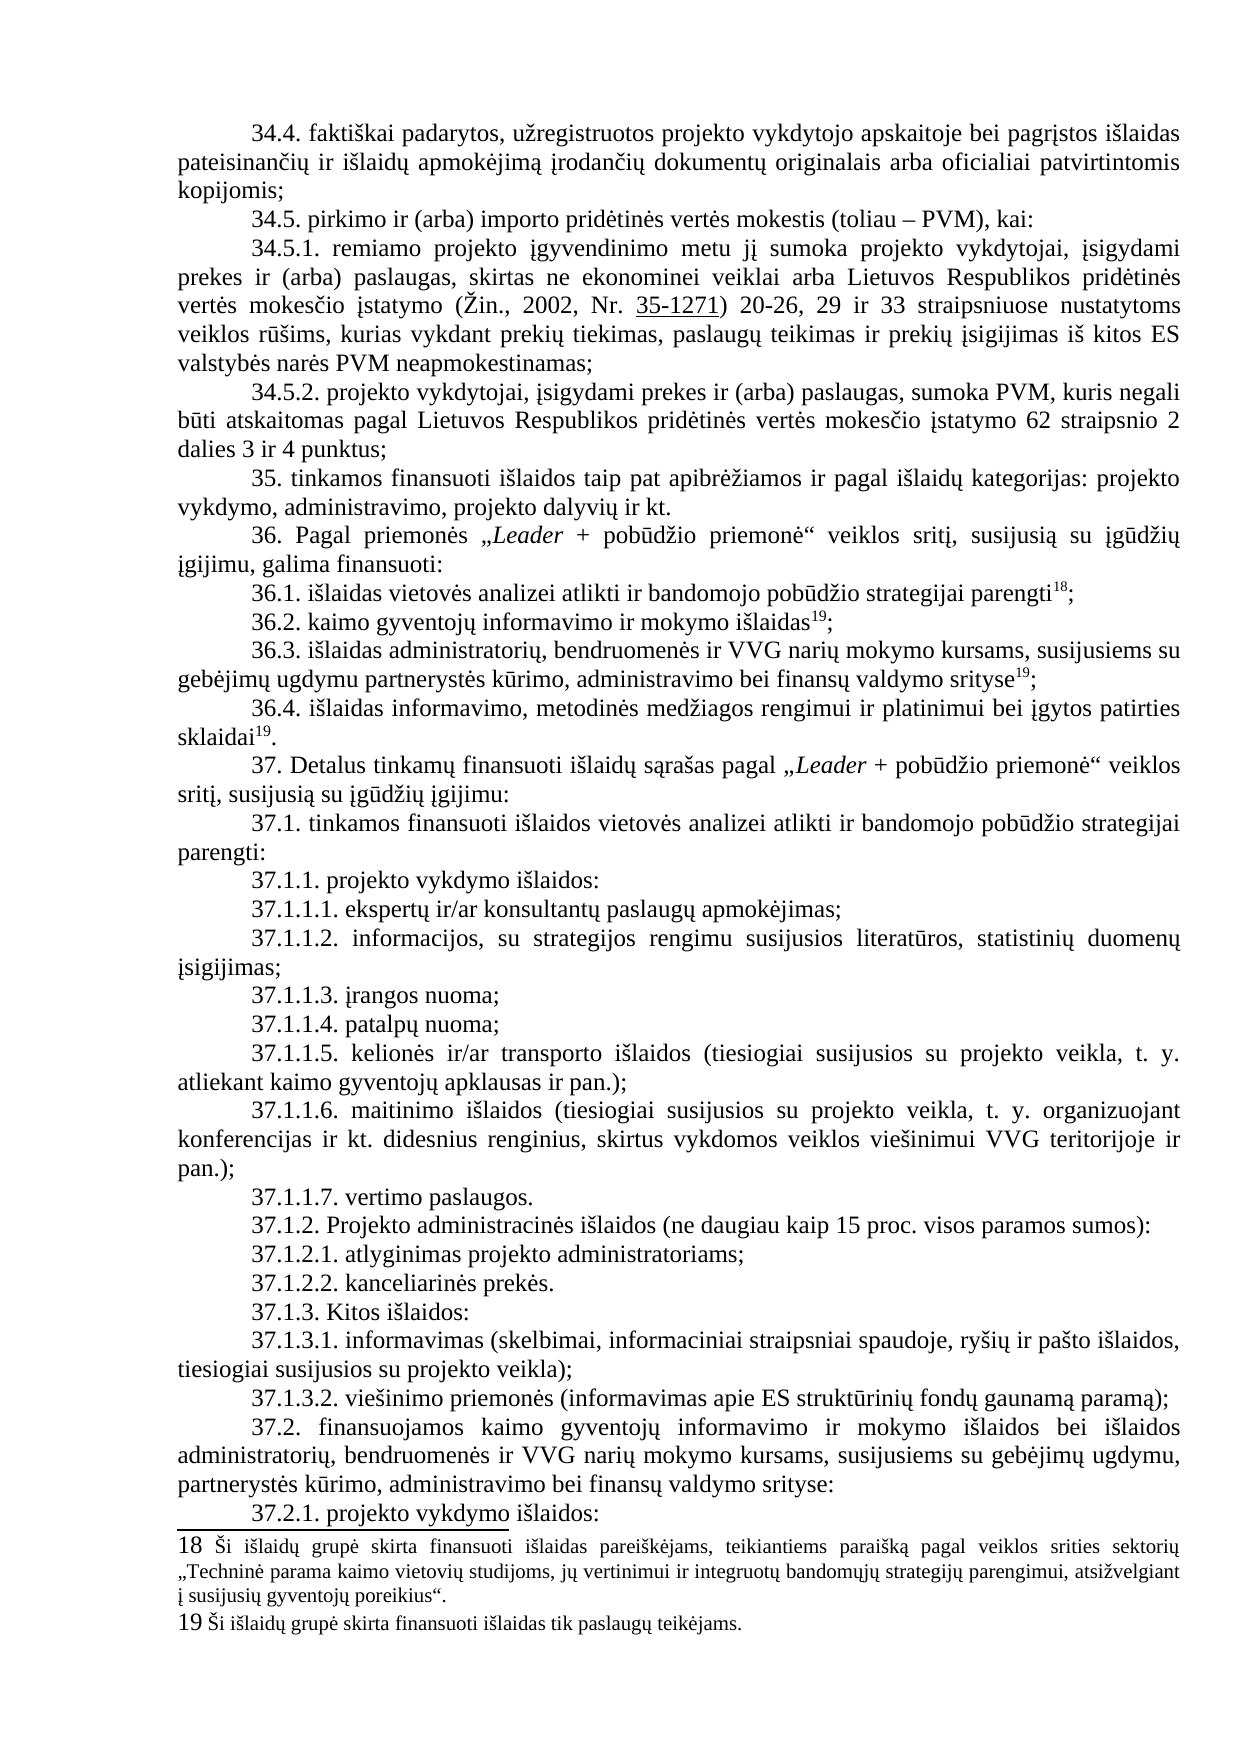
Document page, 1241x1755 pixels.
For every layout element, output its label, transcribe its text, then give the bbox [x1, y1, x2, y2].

text 36.1. išlaidas vietovės analizei atlikti ir bandomojo pobūdžio strategijai parengti; [177, 578, 1181, 607]
text 36.2. kaimo gyventojų informavimo ir mokymo išlaidas19; [177, 607, 1181, 636]
text 36.4. išlaidas informavimo, metodinės medžiagos rengimui ir platinimui bei įgytos patirties sklaidai19. [177, 693, 1181, 751]
text 34.5.1. remiamo projekto įgyvendinimo metu jį sumoka projekto vykdytojai, įsigydami prekes ir (arba) paslaugas, skirtas ne ekonominei veiklai arba Lietuvos Respublikos pridėtinės vertės mokesčio įstatymo (Žin., 2002, Nr. 35-1271) 20-26, 29 ir 33 straipsniuose nustatytoms veiklos rūšims, kurias vykdant prekių tiekimas, paslaugų teikimas ir prekių įsigijimas iš kitos ES valstybės narės PVM neapmokestinamas; [177, 233, 1181, 377]
text 37.2.1. projekto vykdymo išlaidos: [177, 1498, 1181, 1527]
text Ši išlaidų grupė skirta finansuoti išlaidas tik paslaugų teikėjams. [177, 1607, 1181, 1636]
text 37.1.1.5. kelionės ir/ar transporto išlaidos (tiesiogiai susijusios su projekto veikla, t. y. atliekant kaimo gyventojų apklausas ir pan.); [177, 1038, 1181, 1096]
text 36. Pagal priemonės „Leader + pobūdžio priemonė“ veiklos sritį, susijusią su įgūdžių įgijimu, galima finansuoti: [177, 521, 1181, 578]
text 37.1.3.2. viešinimo priemonės (informavimas apie ES struktūrinių fondų gaunamą paramą); [177, 1383, 1181, 1412]
text 34.4. faktiškai padarytos, užregistruotos projekto vykdytojo apskaitoje bei pagrįstos išlaidas pateisinančių ir išlaidų apmokėjimą įrodančių dokumentų originalais arba oficialiai patvirtintomis kopijomis; [177, 118, 1181, 204]
text 37.1.2. Projekto administracinės išlaidos (ne daugiau kaip 15 proc. visos paramos sumos): [177, 1211, 1181, 1239]
text Ši išlaidų grupė skirta finansuoti išlaidas pareiškėjams, teikiantiems paraišką pagal veiklos srities sektorių „Techninė parama kaimo vietovių studijoms, jų vertinimui ir integruotų bandomųjų strategijų parengimui, atsižvelgiant į susijusių gyventojų poreikius“. [177, 1530, 1181, 1607]
text 37.1.3.1. informavimas (skelbimai, informaciniai straipsniai spaudoje, ryšių ir pašto išlaidos, tiesiogiai susijusios su projekto veikla); [177, 1326, 1181, 1383]
text 37.1.3. Kitos išlaidos: [177, 1297, 1181, 1326]
text 37.1.1.7. vertimo paslaugos. [177, 1182, 1181, 1211]
text 37.1. tinkamos finansuoti išlaidos vietovės analizei atlikti ir bandomojo pobūdžio strategijai parengti: [177, 808, 1181, 866]
text 37.1.1.4. patalpų nuoma; [177, 1009, 1181, 1038]
text 37.1.1. projekto vykdymo išlaidos: [177, 866, 1181, 894]
text 37.1.2.1. atlyginimas projekto administratoriams; [177, 1239, 1181, 1268]
text 37.1.1.1. ekspertų ir/ar konsultantų paslaugų apmokėjimas; [177, 894, 1181, 923]
text 35. tinkamos finansuoti išlaidos taip pat apibrėžiamos ir pagal išlaidų kategorijas: projekto vykdymo, administravimo, projekto dalyvių ir kt. [177, 463, 1181, 521]
text 37. Detalus tinkamų finansuoti išlaidų sąrašas pagal „Leader + pobūdžio priemonė“ veiklos sritį, susijusią su įgūdžių įgijimu: [177, 751, 1181, 808]
text 37.1.1.6. maitinimo išlaidos (tiesiogiai susijusios su projekto veikla, t. y. organizuojant konferencijas ir kt. didesnius renginius, skirtus vykdomos veiklos viešinimui VVG teritorijoje ir pan.); [177, 1096, 1181, 1182]
text 37.1.1.3. įrangos nuoma; [177, 981, 1181, 1009]
text 37.1.1.2. informacijos, su strategijos rengimu susijusios literatūros, statistinių duomenų įsigijimas; [177, 923, 1181, 981]
text 37.1.2.2. kanceliarinės prekės. [177, 1268, 1181, 1297]
text 34.5. pirkimo ir (arba) importo pridėtinės vertės mokestis (toliau – PVM), kai: [177, 204, 1181, 233]
text 34.5.2. projekto vykdytojai, įsigydami prekes ir (arba) paslaugas, sumoka PVM, kuris negali būti atskaitomas pagal Lietuvos Respublikos pridėtinės vertės mokesčio įstatymo 62 straipsnio 2 dalies 3 ir 4 punktus; [177, 377, 1181, 463]
text 37.2. finansuojamos kaimo gyventojų informavimo ir mokymo išlaidos bei išlaidos administratorių, bendruomenės ir VVG narių mokymo kursams, susijusiems su gebėjimų ugdymu, partnerystės kūrimo, administravimo bei finansų valdymo srityse: [177, 1412, 1181, 1498]
text 36.3. išlaidas administratorių, bendruomenės ir VVG narių mokymo kursams, susijusiems su gebėjimų ugdymu partnerystės kūrimo, administravimo bei finansų valdymo srityse; [177, 636, 1181, 693]
